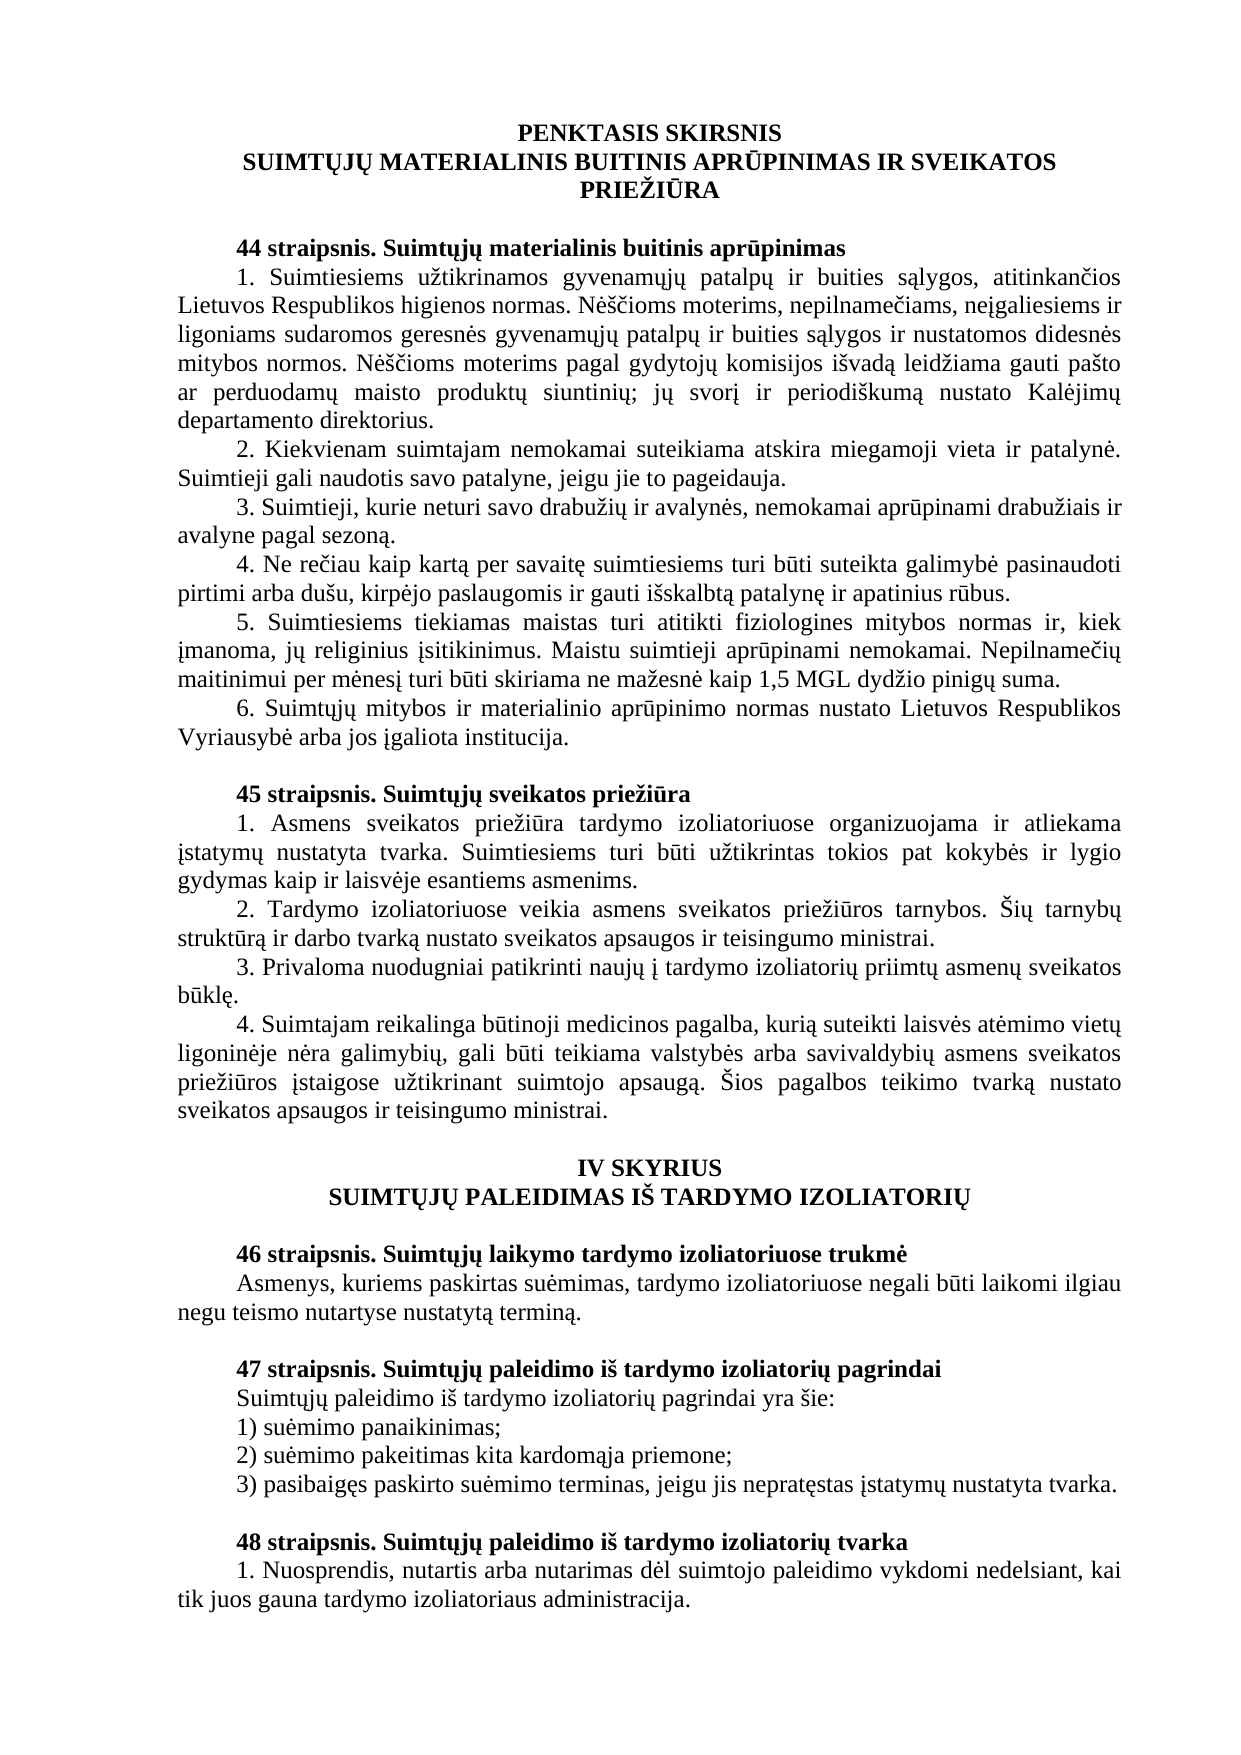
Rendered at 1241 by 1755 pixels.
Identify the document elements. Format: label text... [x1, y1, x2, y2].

text 1) suėmimo panaikinimas; [177, 1412, 1122, 1441]
text 2. Kiekvienam suimtajam nemokamai suteikiama atskira miegamoji vieta ir patalynė. Suimtieji gali naudotis savo patalyne, jeigu jie to pageidauja. [177, 434, 1122, 492]
text 1. Asmens sveikatos priežiūra tardymo izoliatoriuose organizuojama ir atliekama įstatymų nustatyta tvarka. Suimtiesiems turi būti užtikrintas tokios pat kokybės ir lygio gydymas kaip ir laisvėje esantiems asmenims. [177, 808, 1122, 894]
text 3. Suimtieji, kurie neturi savo drabužių ir avalynės, nemokamai aprūpinami drabužiais ir avalyne pagal sezoną. [177, 492, 1122, 549]
text PENKTASIS SKIRSNIS [177, 118, 1122, 147]
text 3. Privaloma nuodugniai patikrinti naujų į tardymo izoliatorių priimtų asmenų sveikatos būklę. [177, 952, 1122, 1009]
text 3) pasibaigęs paskirto suėmimo terminas, jeigu jis nepratęstas įstatymų nustatyta tvarka. [177, 1469, 1122, 1498]
text 44 straipsnis. Suimtųjų materialinis buitinis aprūpinimas [177, 233, 1122, 262]
text 1. Nuosprendis, nutartis arba nutarimas dėl suimtojo paleidimo vykdomi nedelsiant, kai tik juos gauna tardymo izoliatoriaus administracija. [177, 1556, 1122, 1613]
text IV SKYRIUS [177, 1153, 1122, 1182]
text 4. Ne rečiau kaip kartą per savaitę suimtiesiems turi būti suteikta galimybė pasinaudoti pirtimi arba dušu, kirpėjo paslaugomis ir gauti išskalbtą patalynę ir apatinius rūbus. [177, 549, 1122, 607]
text 47 straipsnis. Suimtųjų paleidimo iš tardymo izoliatorių pagrindai [177, 1354, 1122, 1383]
text 5. Suimtiesiems tiekiamas maistas turi atitikti fiziologines mitybos normas ir, kiek įmanoma, jų religinius įsitikinimus. Maistu suimtieji aprūpinami nemokamai. Nepilnamečių maitinimui per mėnesį turi būti skiriama ne mažesnė kaip 1,5 MGL dydžio pinigų suma. [177, 607, 1122, 693]
text 2) suėmimo pakeitimas kita kardomąja priemone; [177, 1441, 1122, 1469]
text SUIMTŲJŲ MATERIALINIS BUITINIS APRŪPINIMAS IR SVEIKATOS PRIEŽIŪRA [177, 147, 1122, 204]
text 45 straipsnis. Suimtųjų sveikatos priežiūra [177, 779, 1122, 808]
text 48 straipsnis. Suimtųjų paleidimo iš tardymo izoliatorių tvarka [177, 1527, 1122, 1556]
text 46 straipsnis. Suimtųjų laikymo tardymo izoliatoriuose trukmė [177, 1239, 1122, 1268]
text 4. Suimtajam reikalinga būtinoji medicinos pagalba, kurią suteikti laisvės atėmimo vietų ligoninėje nėra galimybių, gali būti teikiama valstybės arba savivaldybių asmens sveikatos priežiūros įstaigose užtikrinant suimtojo apsaugą. Šios pagalbos teikimo tvarką nustato sveikatos apsaugos ir teisingumo ministrai. [177, 1009, 1122, 1124]
text Asmenys, kuriems paskirtas suėmimas, tardymo izoliatoriuose negali būti laikomi ilgiau negu teismo nutartyse nustatytą terminą. [177, 1268, 1122, 1326]
text 2. Tardymo izoliatoriuose veikia asmens sveikatos priežiūros tarnybos. Šių tarnybų struktūrą ir darbo tvarką nustato sveikatos apsaugos ir teisingumo ministrai. [177, 894, 1122, 952]
text 6. Suimtųjų mitybos ir materialinio aprūpinimo normas nustato Lietuvos Respublikos Vyriausybė arba jos įgaliota institucija. [177, 693, 1122, 751]
text Suimtųjų paleidimo iš tardymo izoliatorių pagrindai yra šie: [177, 1383, 1122, 1412]
text 1. Suimtiesiems užtikrinamos gyvenamųjų patalpų ir buities sąlygos, atitinkančios Lietuvos Respublikos higienos normas. Nėščioms moterims, nepilnamečiams, neįgaliesiems ir ligoniams sudaromos geresnės gyvenamųjų patalpų ir buities sąlygos ir nustatomos didesnės mitybos normos. Nėščioms moterims pagal gydytojų komisijos išvadą leidžiama gauti pašto ar perduodamų maisto produktų siuntinių; jų svorį ir periodiškumą nustato Kalėjimų departamento direktorius. [177, 262, 1122, 434]
text SUIMTŲJŲ PALEIDIMAS IŠ TARDYMO IZOLIATORIŲ [177, 1182, 1122, 1211]
